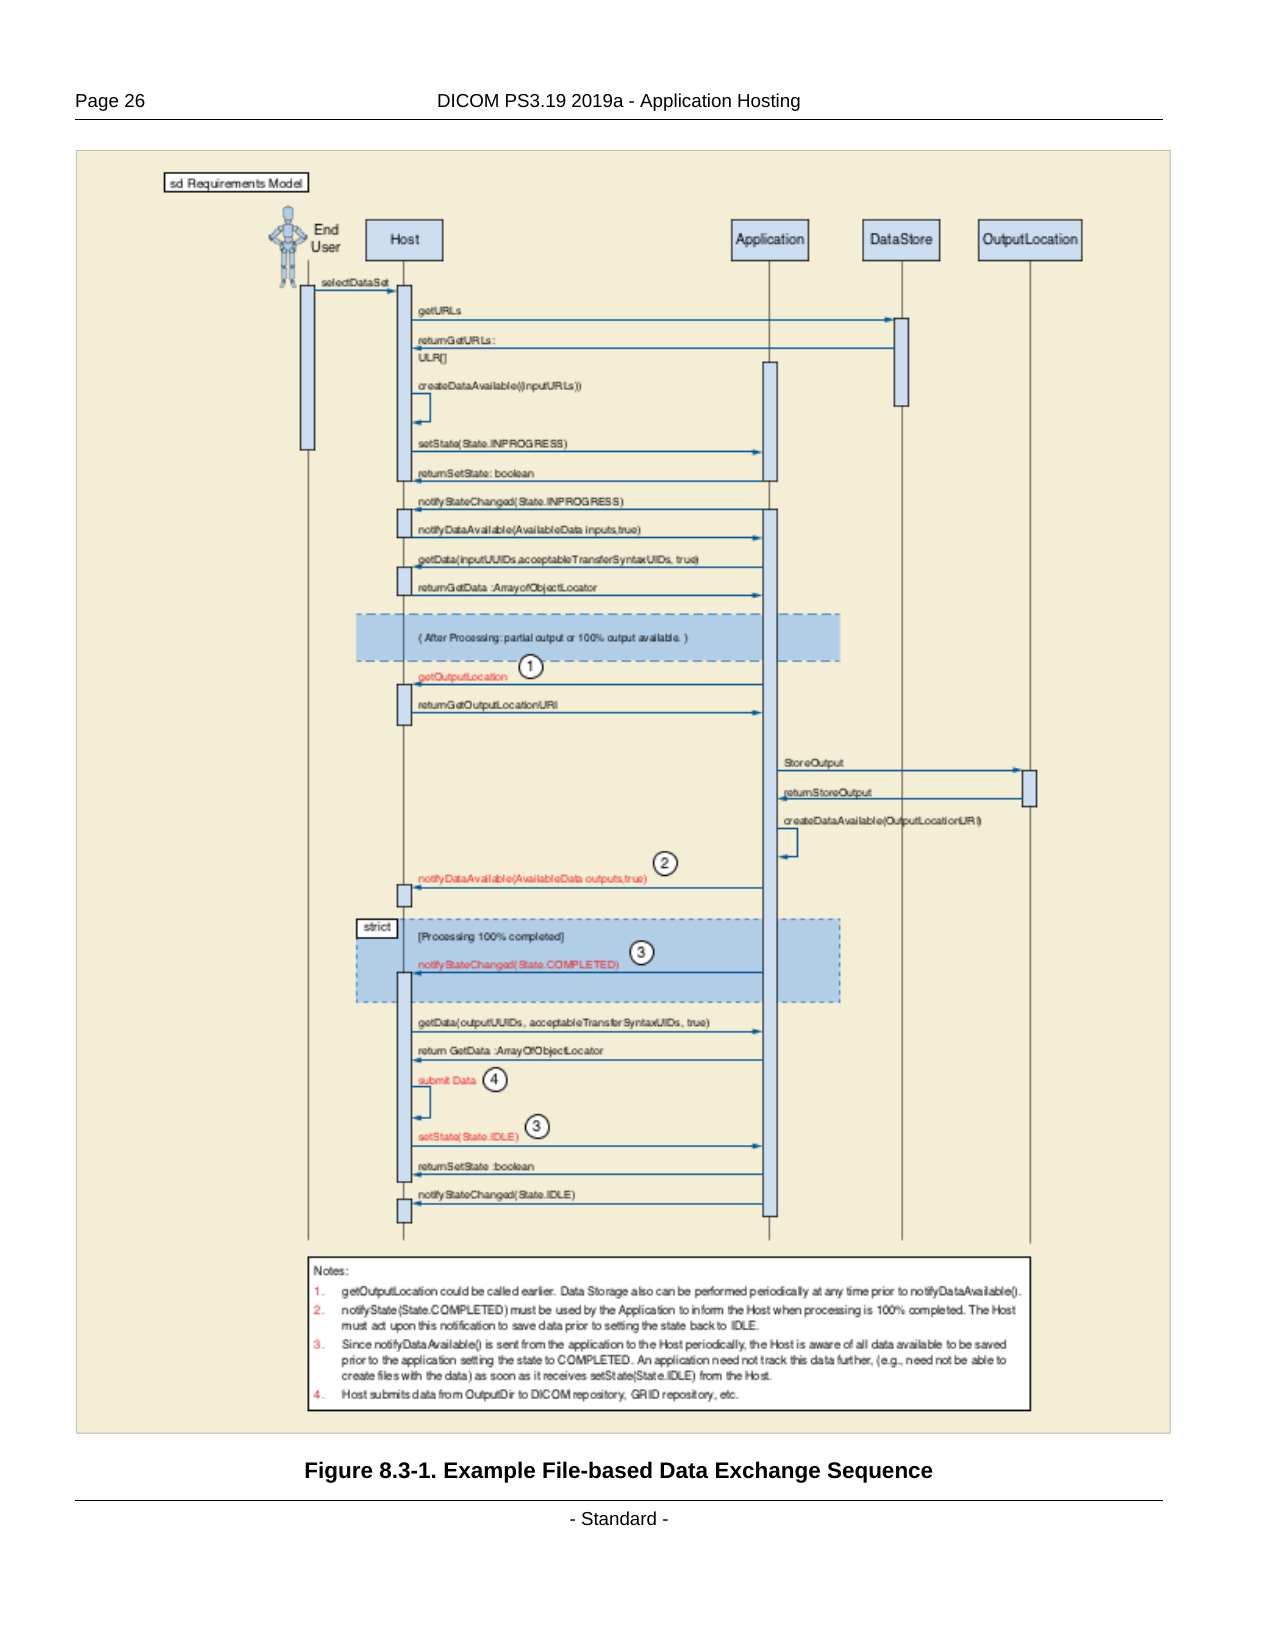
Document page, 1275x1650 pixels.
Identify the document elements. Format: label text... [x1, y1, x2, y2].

text Figure 8.3-1. Example File-based Data Exchange Sequence [75, 1457, 1162, 1483]
picture [75, 150, 1172, 1435]
